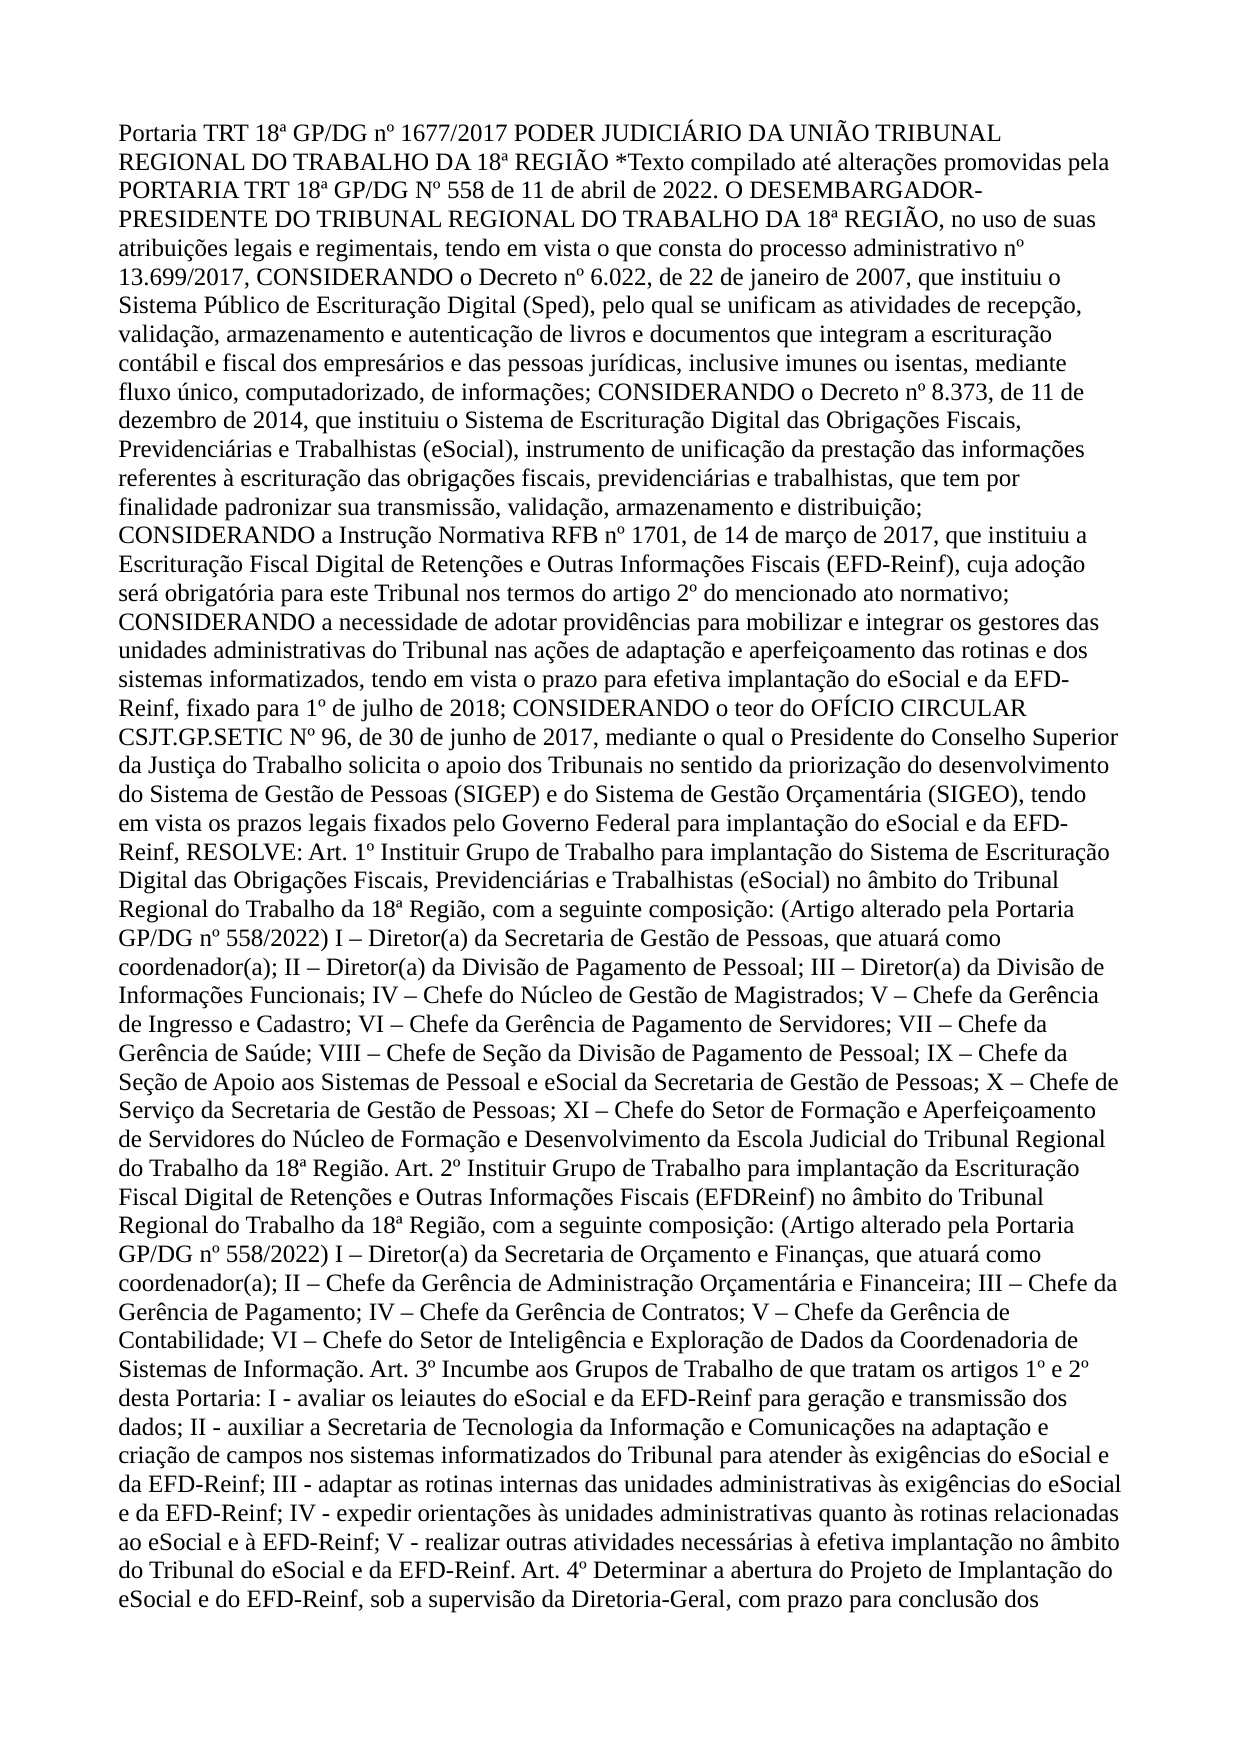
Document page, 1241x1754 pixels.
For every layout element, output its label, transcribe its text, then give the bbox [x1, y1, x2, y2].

text Portaria TRT 18ª GP/DG nº 1677/2017 PODER JUDICIÁRIO DA UNIÃO TRIBUNAL REGIONAL DO TRABALHO DA 18ª REGIÃO *Texto compilado até alterações promovidas pela PORTARIA TRT 18ª GP/DG Nº 558 de 11 de abril de 2022. O DESEMBARGADOR-PRESIDENTE DO TRIBUNAL REGIONAL DO TRABALHO DA 18ª REGIÃO, no uso de suas atribuições legais e regimentais, tendo em vista o que consta do processo administrativo nº 13.699/2017, CONSIDERANDO o Decreto nº 6.022, de 22 de janeiro de 2007, que instituiu o Sistema Público de Escrituração Digital (Sped), pelo qual se unificam as atividades de recepção, validação, armazenamento e autenticação de livros e documentos que integram a escrituração contábil e fiscal dos empresários e das pessoas jurídicas, inclusive imunes ou isentas, mediante fluxo único, computadorizado, de informações; CONSIDERANDO o Decreto nº 8.373, de 11 de dezembro de 2014, que instituiu o Sistema de Escrituração Digital das Obrigações Fiscais, Previdenciárias e Trabalhistas (eSocial), instrumento de unificação da prestação das informações referentes à escrituração das obrigações fiscais, previdenciárias e trabalhistas, que tem por finalidade padronizar sua transmissão, validação, armazenamento e distribuição; CONSIDERANDO a Instrução Normativa RFB nº 1701, de 14 de março de 2017, que instituiu a Escrituração Fiscal Digital de Retenções e Outras Informações Fiscais (EFD-Reinf), cuja adoção será obrigatória para este Tribunal nos termos do artigo 2º do mencionado ato normativo; CONSIDERANDO a necessidade de adotar providências para mobilizar e integrar os gestores das unidades administrativas do Tribunal nas ações de adaptação e aperfeiçoamento das rotinas e dos sistemas informatizados, tendo em vista o prazo para efetiva implantação do eSocial e da EFD-Reinf, fixado para 1º de julho de 2018; CONSIDERANDO o teor do OFÍCIO CIRCULAR CSJT.GP.SETIC Nº 96, de 30 de junho de 2017, mediante o qual o Presidente do Conselho Superior da Justiça do Trabalho solicita o apoio dos Tribunais no sentido da priorização do desenvolvimento do Sistema de Gestão de Pessoas (SIGEP) e do Sistema de Gestão Orçamentária (SIGEO), tendo em vista os prazos legais fixados pelo Governo Federal para implantação do eSocial e da EFD-Reinf, RESOLVE: Art. 1º Instituir Grupo de Trabalho para implantação do Sistema de Escrituração Digital das Obrigações Fiscais, Previdenciárias e Trabalhistas (eSocial) no âmbito do Tribunal Regional do Trabalho da 18ª Região, com a seguinte composição: (Artigo alterado pela Portaria GP/DG nº 558/2022) I – Diretor(a) da Secretaria de Gestão de Pessoas, que atuará como coordenador(a); II – Diretor(a) da Divisão de Pagamento de Pessoal; III – Diretor(a) da Divisão de Informações Funcionais; IV – Chefe do Núcleo de Gestão de Magistrados; V – Chefe da Gerência de Ingresso e Cadastro; VI – Chefe da Gerência de Pagamento de Servidores; VII – Chefe da Gerência de Saúde; VIII – Chefe de Seção da Divisão de Pagamento de Pessoal; IX – Chefe da Seção de Apoio aos Sistemas de Pessoal e eSocial da Secretaria de Gestão de Pessoas; X – Chefe de Serviço da Secretaria de Gestão de Pessoas; XI – Chefe do Setor de Formação e Aperfeiçoamento de Servidores do Núcleo de Formação e Desenvolvimento da Escola Judicial do Tribunal Regional do Trabalho da 18ª Região. Art. 2º Instituir Grupo de Trabalho para implantação da Escrituração Fiscal Digital de Retenções e Outras Informações Fiscais (EFDReinf) no âmbito do Tribunal Regional do Trabalho da 18ª Região, com a seguinte composição: (Artigo alterado pela Portaria GP/DG nº 558/2022) I – Diretor(a) da Secretaria de Orçamento e Finanças, que atuará como coordenador(a); II – Chefe da Gerência de Administração Orçamentária e Financeira; III – Chefe da Gerência de Pagamento; IV – Chefe da Gerência de Contratos; V – Chefe da Gerência de Contabilidade; VI – Chefe do Setor de Inteligência e Exploração de Dados da Coordenadoria de Sistemas de Informação. Art. 3º Incumbe aos Grupos de Trabalho de que tratam os artigos 1º e 2º desta Portaria: I - avaliar os leiautes do eSocial e da EFD-Reinf para geração e transmissão dos dados; II - auxiliar a Secretaria de Tecnologia da Informação e Comunicações na adaptação e criação de campos nos sistemas informatizados do Tribunal para atender às exigências do eSocial e da EFD-Reinf; III - adaptar as rotinas internas das unidades administrativas às exigências do eSocial e da EFD-Reinf; IV - expedir orientações às unidades administrativas quanto às rotinas relacionadas ao eSocial e à EFD-Reinf; V - realizar outras atividades necessárias à efetiva implantação no âmbito do Tribunal do eSocial e da EFD-Reinf. Art. 4º Determinar a abertura do Projeto de Implantação do eSocial e do EFD-Reinf, sob a supervisão da Diretoria-Geral, com prazo para conclusão dos [118, 118, 1122, 1613]
